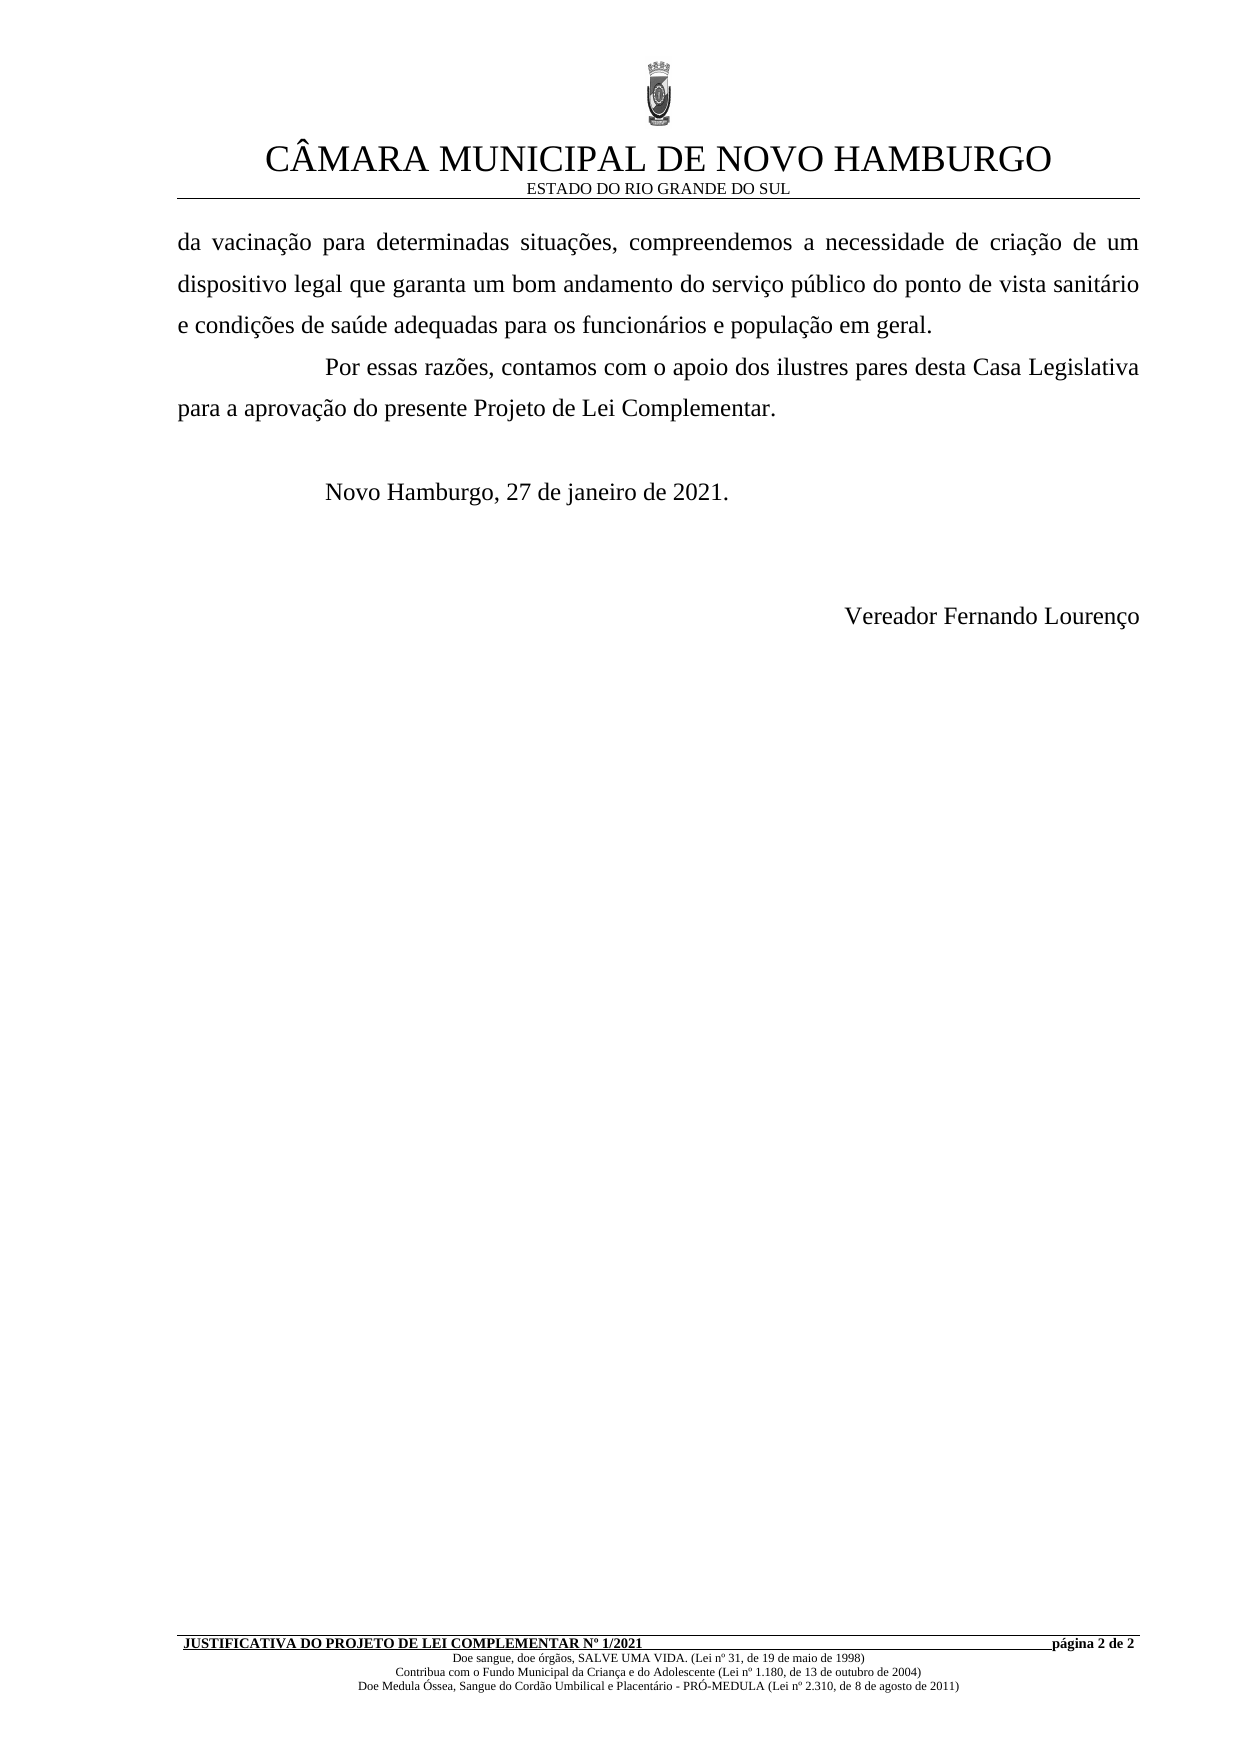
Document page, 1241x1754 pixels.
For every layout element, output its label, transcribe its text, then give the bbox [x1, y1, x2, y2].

text Novo Hamburgo, 27 de janeiro de 2021. [177, 478, 1140, 505]
text da vacinação para determinadas situações, compreendemos a necessidade de criação de um dispositivo legal que garanta um bom andamento do serviço público do ponto de vista sanitário e condições de saúde adequadas para os funcionários e população em geral. [177, 228, 1140, 339]
text Por essas razões, contamos com o apoio dos ilustres pares desta Casa Legislativa para a aprovação do presente Projeto de Lei Complementar. [177, 353, 1140, 422]
text Vereador Fernando Lourenço [177, 602, 1140, 630]
